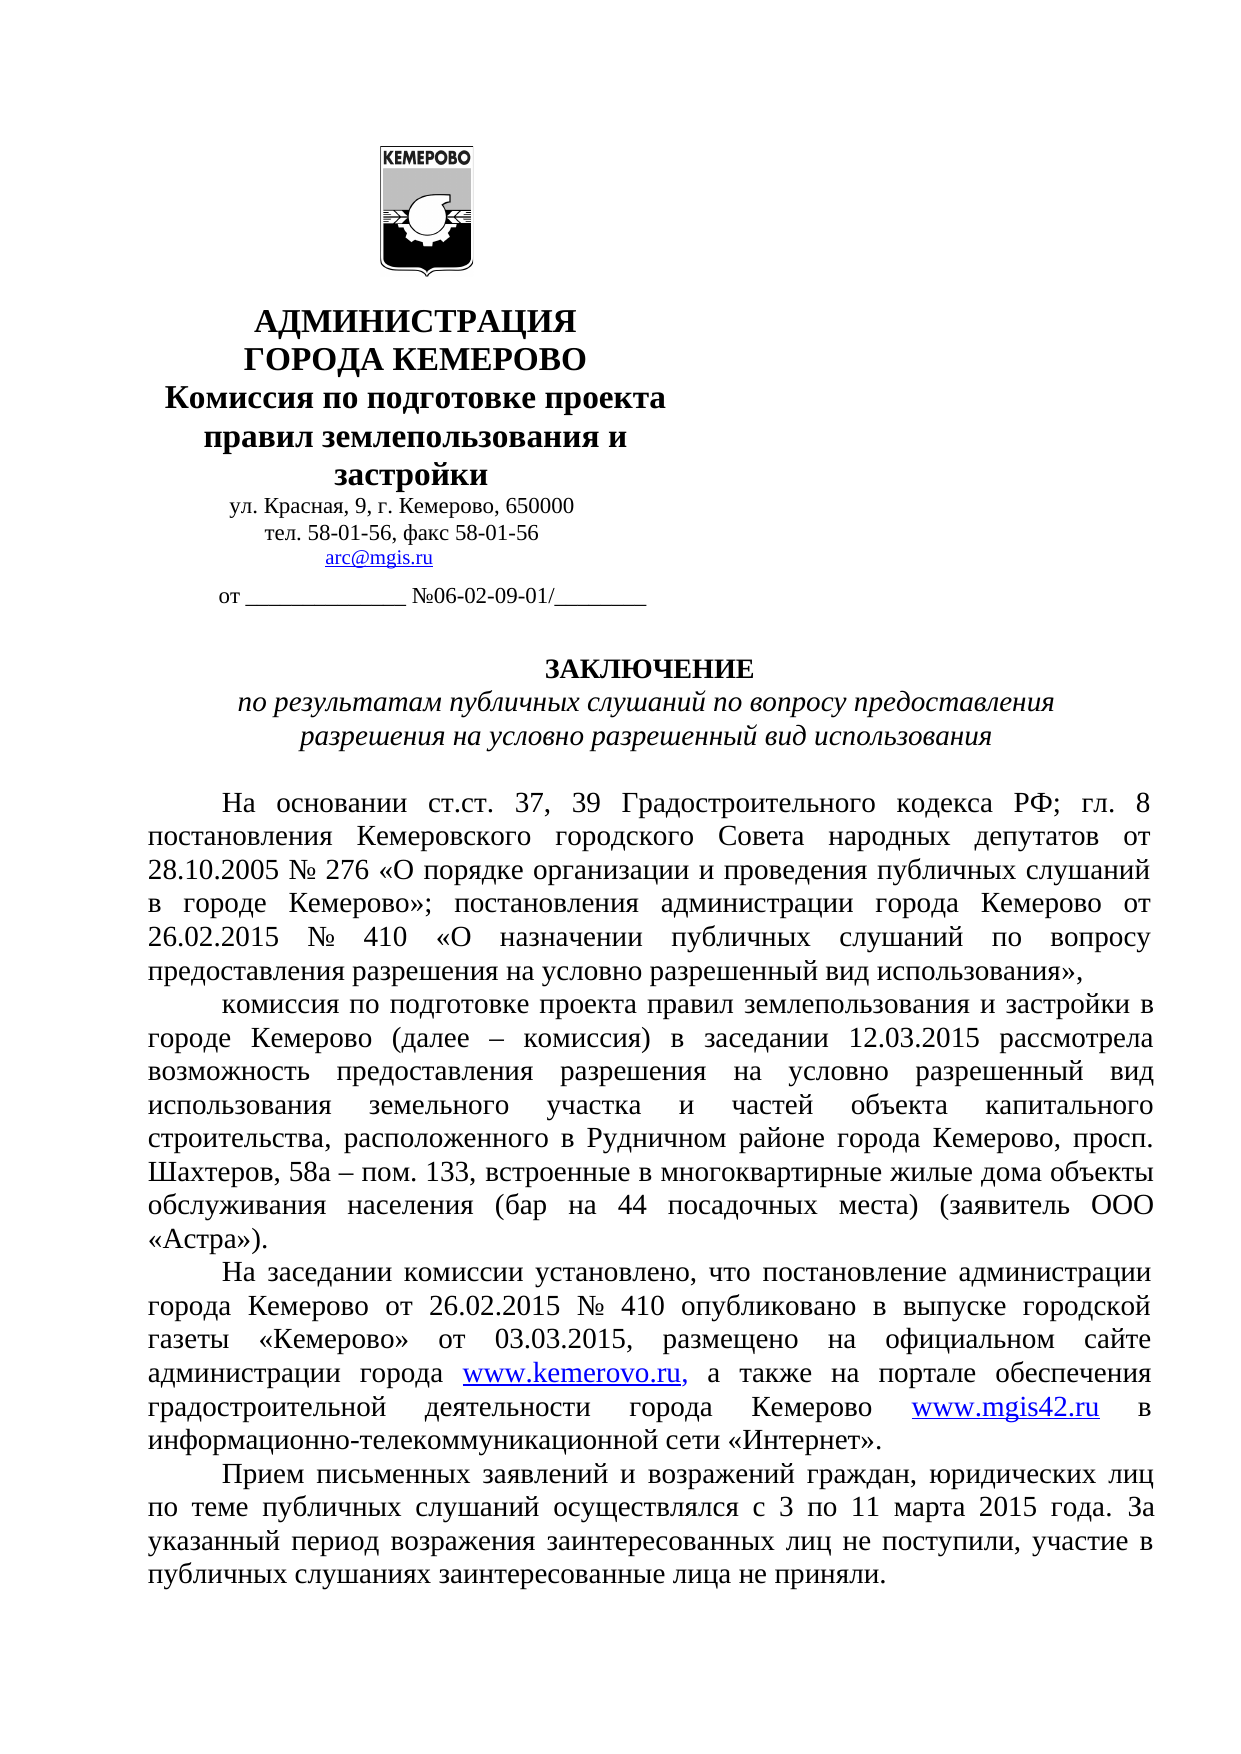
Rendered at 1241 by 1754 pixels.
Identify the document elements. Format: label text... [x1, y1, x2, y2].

text по результатам публичных слушаний по вопросу предоставления [148, 684, 1152, 718]
text разрешения на условно разрешенный вид использования [148, 718, 1152, 751]
table_header [694, 301, 1133, 619]
text На основании ст.ст. 37, 39 Градостроительного кодекса РФ; гл. 8 постановления Кемеровского городского Совета народных депутатов от 28.10.2005 № 276 «О порядке организации и проведения публичных слушаний в городе Кемерово»; постановления администрации города Кемерово от 26.02.2015 № 410 «О назначении публичных слушаний по вопросу предоставления разрешения на условно разрешенный вид использования», [148, 785, 1152, 986]
table_header АДМИНИСТРАЦИЯ ГОРОДА КЕМЕРОВО Комиссия по подготовке проекта правил землепользования и застройки ул. Красная, 9, г. Кемерово, 650000 тел. 58-01-56, факс 58-01-56 arc@mgis.ru от ______________ №06-02-09-01/________ [136, 301, 694, 619]
text На заседании комиссии установлено, что постановление администрации города Кемерово от 26.02.2015 № 410 опубликовано в выпуске городской газеты «Кемерово» от 03.03.2015, размещено на официальном сайте администрации города www.kemerovo.ru, а также на портале обеспечения градостроительной деятельности города Кемерово www.mgis42.ru в информационно-телекоммуникационной сети «Интернет». [148, 1254, 1152, 1456]
text ЗАКЛЮЧЕНИЕ [148, 652, 1152, 684]
picture [380, 146, 474, 277]
text комиссия по подготовке проекта правил землепользования и застройки в городе Кемерово (далее – комиссия) в заседании 12.03.2015 рассмотрела возможность предоставления разрешения на условно разрешенный вид использования земельного участка и частей объекта капитального строительства, расположенного в Рудничном районе города Кемерово, просп. Шахтеров, 58а – пом. 133, встроенные в многоквартирные жилые дома объекты обслуживания населения (бар на 44 посадочных места) (заявитель ООО «Астра»). [148, 986, 1155, 1254]
text Прием письменных заявлений и возражений граждан, юридических лиц по теме публичных слушаний осуществлялся с 3 по 11 марта 2015 года. За указанный период возражения заинтересованных лиц не поступили, участие в публичных слушаниях заинтересованные лица не приняли. [148, 1456, 1155, 1590]
